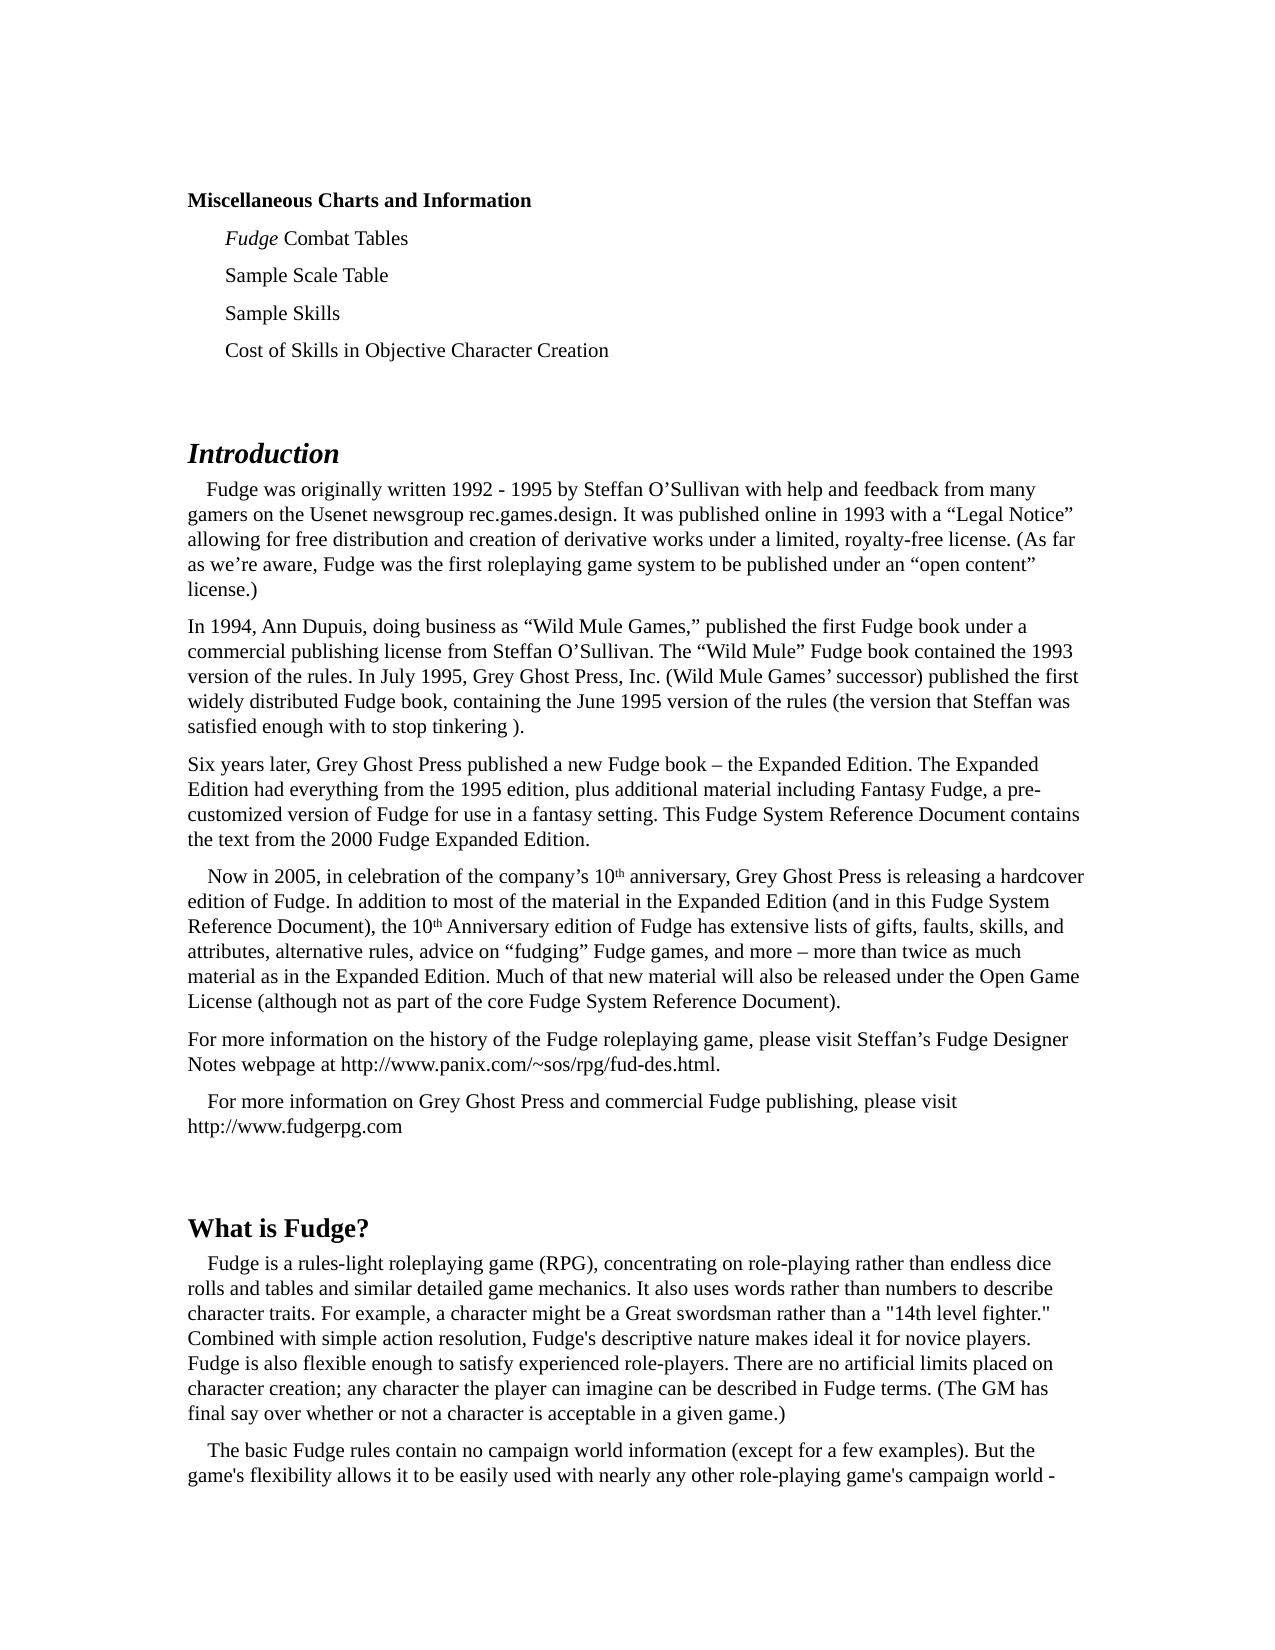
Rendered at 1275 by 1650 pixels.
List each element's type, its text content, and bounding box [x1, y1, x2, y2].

text Now in 2005, in celebration of the company’s 10th anniversary, Grey Ghost Press is releasing a hardcover edition of Fudge. In addition to most of the material in the Expanded Edition (and in this Fudge System Reference Document), the 10th Anniversary edition of Fudge has extensive lists of gifts, faults, skills, and attributes, alternative rules, advice on “fudging” Fudge games, and more – more than twice as much material as in the Expanded Edition. Much of that new material will also be released under the Open Game License (although not as part of the core Fudge System Reference Document). [187, 863, 1087, 1013]
text In 1994, Ann Dupuis, doing business as “Wild Mule Games,” published the first Fudge book under a commercial publishing license from Steffan O’Sullivan. The “Wild Mule” Fudge book contained the 1993 version of the rules. In July 1995, Grey Ghost Press, Inc. (Wild Mule Games’ successor) published the first widely distributed Fudge book, containing the June 1995 version of the rules (the version that Steffan was satisfied enough with to stop tinkering ). [187, 613, 1087, 738]
text Introduction [187, 437, 1087, 470]
text Sample Scale Table [187, 262, 1087, 287]
text The basic Fudge rules contain no campaign world information (except for a few examples). But the game's flexibility allows it to be easily used with nearly any other role-playing game's campaign world [187, 1437, 1087, 1487]
text Cost of Skills in Objective Character Creation [187, 337, 1087, 362]
text Fudge was originally written 1992 - 1995 by Steffan O’Sullivan with help and feedback from many gamers on the Usenet newsgroup rec.games.design. It was published online in 1993 with a “Legal Notice” allowing for free distribution and creation of derivative works under a limited, royalty-free license. (As far as we’re aware, Fudge was the first roleplaying game system to be published under an “open content” license.) [187, 476, 1087, 601]
text For more information on Grey Ghost Press and commercial Fudge publishing, please visit http://www.fudgerpg.com [187, 1088, 1087, 1138]
text Fudge Combat Tables [187, 225, 1087, 250]
text Six years later, Grey Ghost Press published a new Fudge book – the Expanded Edition. The Expanded Edition had everything from the 1995 edition, plus additional material including Fantasy Fudge, a pre-customized version of Fudge for use in a fantasy setting. This Fudge System Reference Document contains the text from the 2000 Fudge Expanded Edition. [187, 751, 1087, 851]
text For more information on the history of the Fudge roleplaying game, please visit Steffan’s Fudge Designer Notes webpage at http://www.panix.com/~sos/rpg/fud-des.html. [187, 1026, 1087, 1076]
text Sample Skills [187, 300, 1087, 325]
text Miscellaneous Charts and Information [187, 187, 1087, 212]
text What is Fudge? [187, 1213, 1087, 1243]
text Fudge is a rules-light roleplaying game (RPG), concentrating on role-playing rather than endless dice rolls and tables and similar detailed game mechanics. It also uses words rather than numbers to describe character traits. For example, a character might be a Great swordsman rather than a "14th level fighter." Combined with simple action resolution, Fudge's descriptive nature makes ideal it for novice players. Fudge is also flexible enough to satisfy experienced role-players. There are no artificial limits placed on character creation; any character the player can imagine can be described in Fudge terms. (The GM has final say over whether or not a character is acceptable in a given game.) [187, 1250, 1087, 1425]
